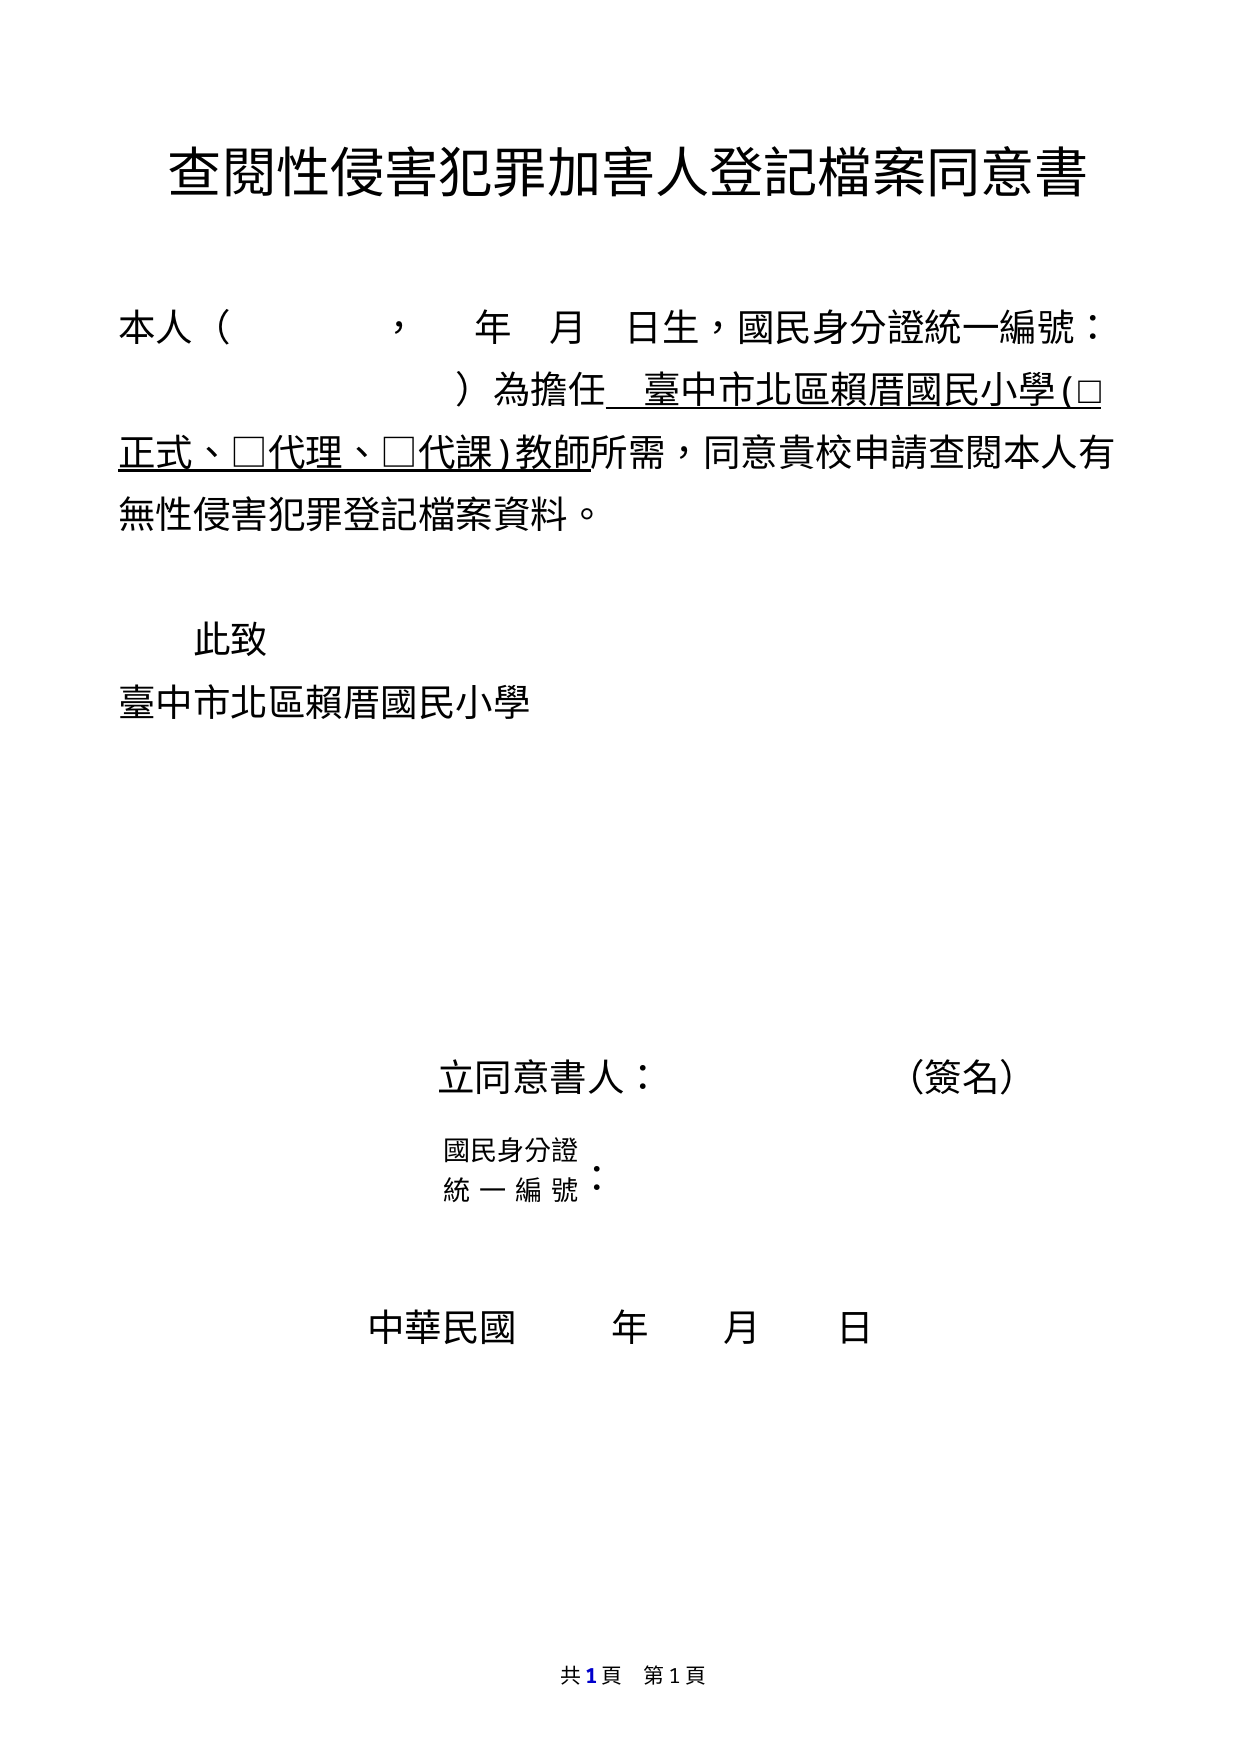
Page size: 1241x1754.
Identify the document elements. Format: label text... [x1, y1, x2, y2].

text 此致 [118, 596, 1122, 658]
text 臺中市北區賴厝國民小學 [118, 658, 1122, 721]
text 國民身分證統一編號： [118, 1096, 1122, 1221]
text 本人（ ， 年 月 日生，國民身分證統一編號： [118, 283, 1122, 346]
text ）為擔任 臺中市北區賴厝國民小學(□正式、□代理、□代課)教師所需，同意貴校申請查閱本人有無性侵害犯罪登記檔案資料。 [118, 346, 1122, 533]
text 中華民國 年 月 日 [118, 1283, 1122, 1346]
text 查閱性侵害犯罪加害人登記檔案同意書 [118, 96, 1138, 221]
text 立同意書人： （簽名） [118, 1033, 1122, 1096]
